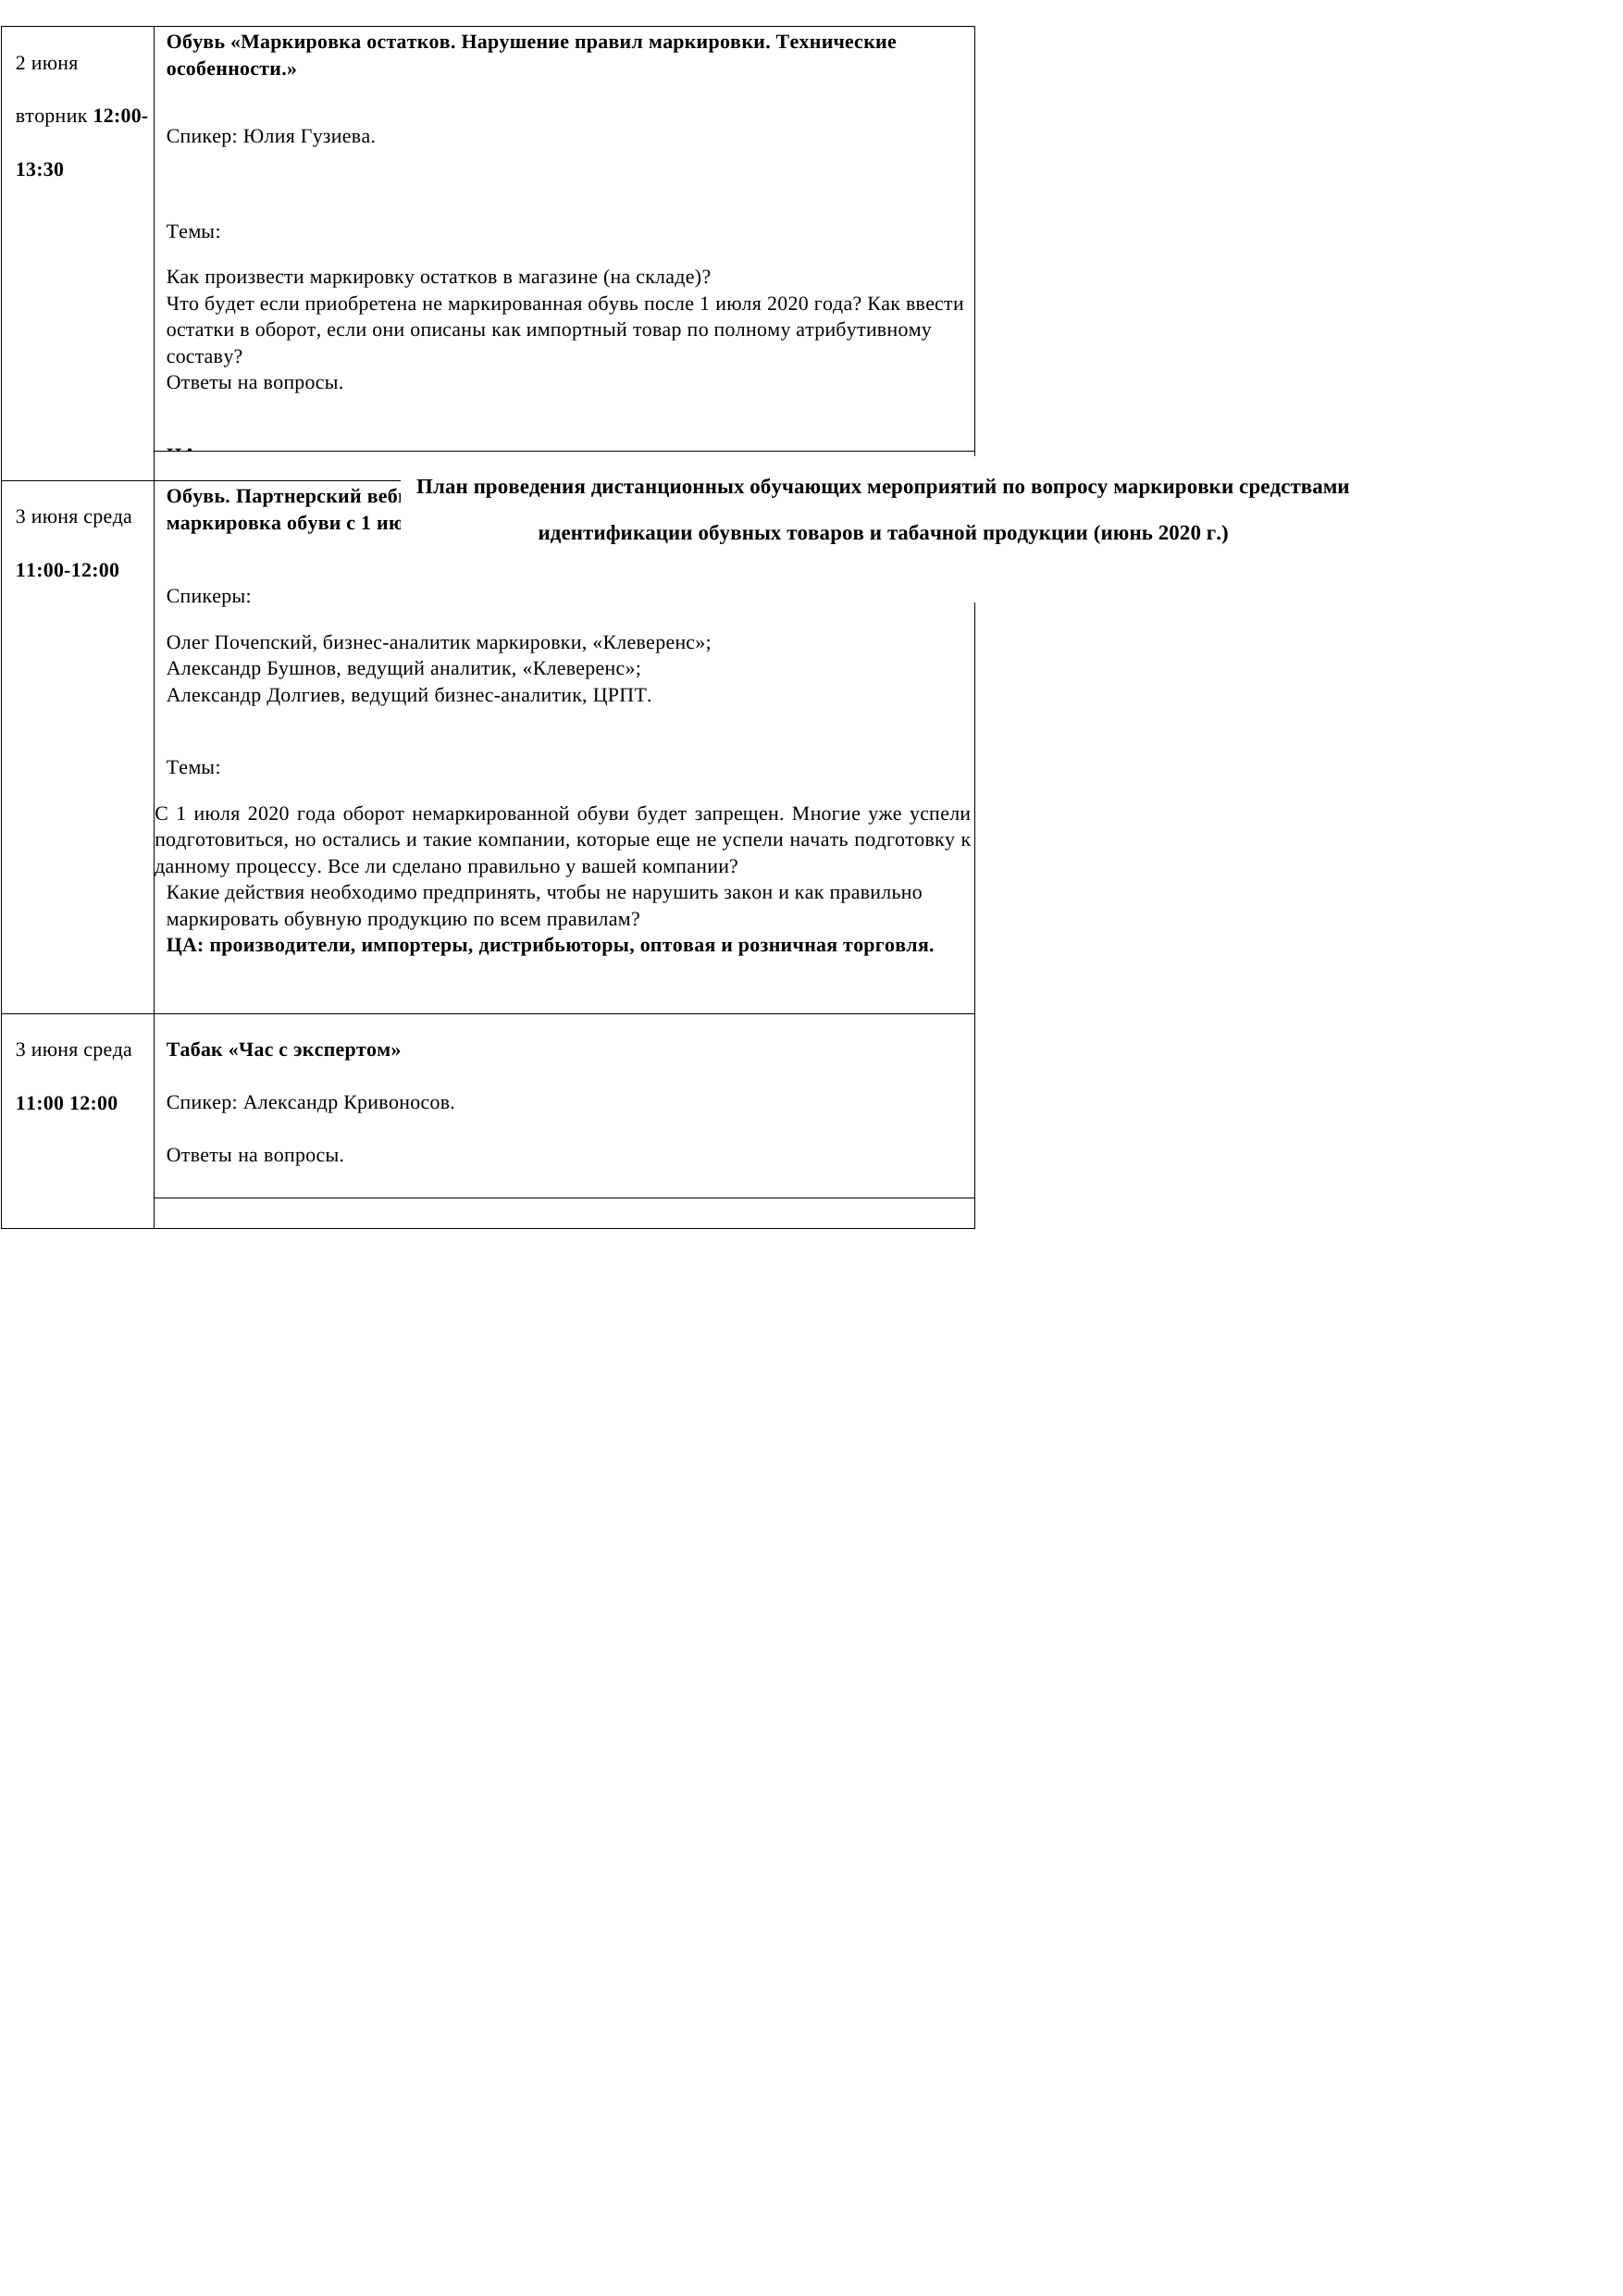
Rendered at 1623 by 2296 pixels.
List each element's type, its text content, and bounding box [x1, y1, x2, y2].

text План проведения дистанционных обучающих мероприятий по вопросу маркировки средствами идентификации обувных товаров и табачной продукции (июнь 2020 г.) [401, 456, 1367, 550]
table_header 2 июня вторник 12:00- 13:30 [2, 27, 154, 480]
table_cell 3 июня среда 11:00 12:00 [2, 1014, 154, 1228]
table_cell Обувь. Партнерский вебинар Клеверенс «28 дней на подготовку. Обязательная маркировка обуви с 1 июля». Спикеры: Олег Почепский, бизнес-аналитик маркировки, «Клеверенс»; Александр Бушнов, ведущий аналитик, «Клеверенс»; Александр Долгиев, ведущий бизнес-аналитик, ЦРПТ. Темы: С 1 июля 2020 года оборот немаркированной обуви будет запрещен. Многие уже успели подготовиться, но остались и такие компании, которые еще не успели начать подготовку к данному процессу. Все ли сделано правильно у вашей компании? Какие действия необходимо предпринять, чтобы не нарушить закон и как правильно маркировать обувную продукцию по всем правилам? ЦА: производители, импортеры, дистрибьюторы, оптовая и розничная торговля. https://www.cleverence.ru/events/100152/ [155, 602, 974, 1013]
table_cell [155, 1198, 974, 1228]
table_cell 3 июня среда 11:00-12:00 [2, 481, 154, 1013]
table_cell [155, 452, 974, 480]
